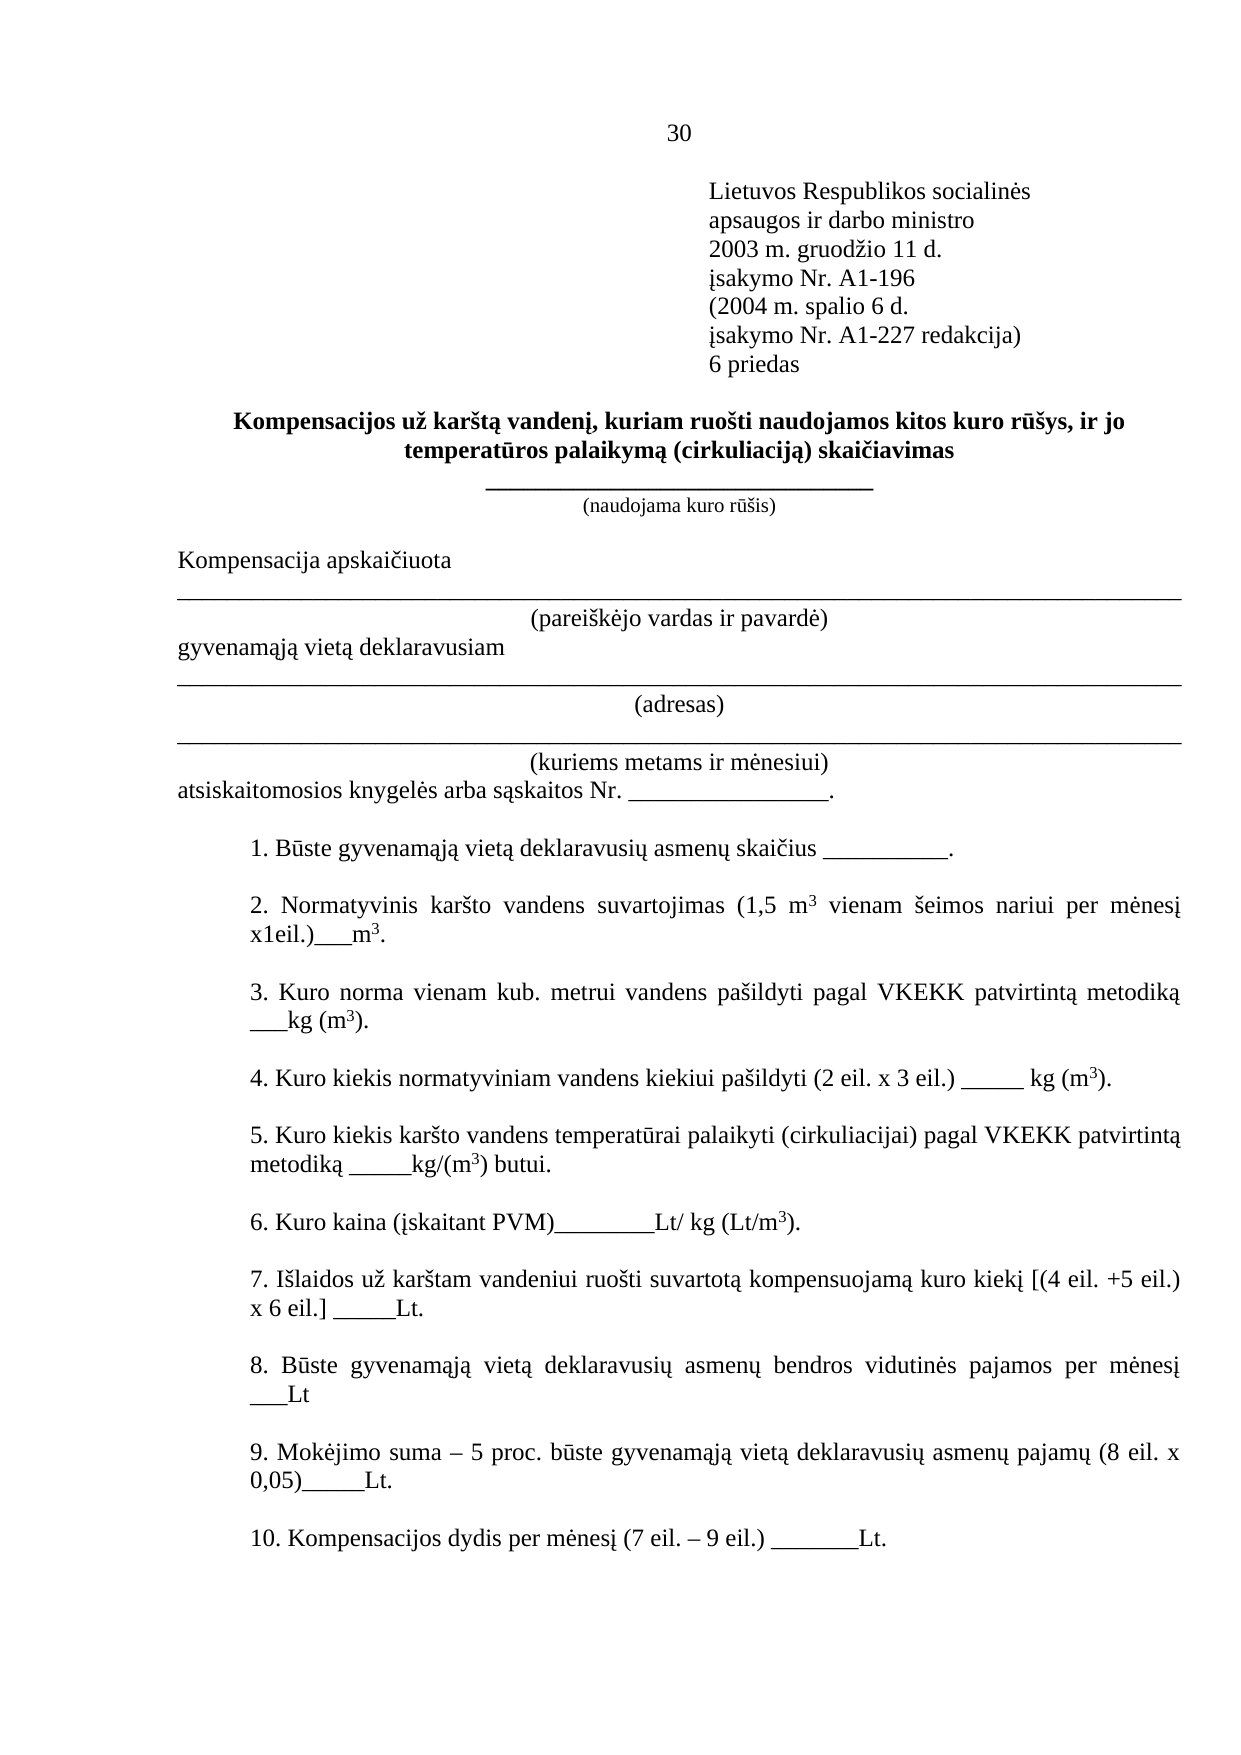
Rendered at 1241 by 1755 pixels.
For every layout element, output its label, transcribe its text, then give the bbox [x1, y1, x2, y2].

text gyvenamąją vietą deklaravusiam [177, 632, 1181, 660]
text (adresas) [177, 689, 1181, 718]
text 7. Išlaidos už karštam vandeniui ruošti suvartotą kompensuojamą kuro kiekį [(4 eil. +5 eil.) x 6 eil.] _____Lt. [250, 1264, 1181, 1322]
text 9. Mokėjimo suma – 5 proc. būste gyvenamąją vietą deklaravusių asmenų pajamų (8 eil. x 0,05)_____Lt. [250, 1437, 1181, 1494]
text atsiskaitomosios knygelės arba sąskaitos Nr. ________________. [177, 775, 1181, 804]
text 3. Kuro norma vienam kub. metrui vandens pašildyti pagal VKEKK patvirtintą metodiką ___kg (m3). [250, 977, 1181, 1034]
text (2004 m. spalio 6 d. [177, 291, 1196, 320]
text (naudojama kuro rūšis) [177, 493, 1181, 517]
text Kompensacija apskaičiuota [177, 545, 1181, 574]
text apsaugos ir darbo ministro [177, 205, 1226, 234]
text _______________________________ [177, 464, 1181, 493]
text (kuriems metams ir mėnesiui) [177, 747, 1181, 775]
text 4. Kuro kiekis normatyviniam vandens kiekiui pašildyti (2 eil. x 3 eil.) _____ kg (m3). [177, 1063, 1181, 1092]
text 5. Kuro kiekis karšto vandens temperatūrai palaikyti (cirkuliacijai) pagal VKEKK patvirtintą metodiką _____kg/(m3) butui. [250, 1120, 1181, 1178]
text 2003 m. gruodžio 11 d. [177, 234, 1181, 263]
text 6. Kuro kaina (įskaitant PVM)________Lt/ kg (Lt/m3). [177, 1207, 1181, 1235]
text Kompensacijos už karštą vandenį, kuriam ruošti naudojamos kitos kuro rūšys, ir jo temperatūros palaikymą (cirkuliaciją) skaičiavimas [177, 406, 1181, 464]
text 10. Kompensacijos dydis per mėnesį (7 eil. – 9 eil.) _______Lt. [177, 1523, 1181, 1552]
text įsakymo Nr. A1-227 redakcija) [177, 320, 1196, 349]
text 8. Būste gyvenamąją vietą deklaravusių asmenų bendros vidutinės pajamos per mėnesį ___Lt [250, 1350, 1181, 1408]
text 6 priedas [177, 349, 1181, 378]
text 1. Būste gyvenamąją vietą deklaravusių asmenų skaičius __________. [177, 833, 1181, 862]
text įsakymo Nr. A1-196 [177, 263, 1181, 291]
text Lietuvos Respublikos socialinės [177, 176, 1181, 205]
text 2. Normatyvinis karšto vandens suvartojimas (1,5 m3 vienam šeimos nariui per mėnesį x1eil.)___m3. [250, 890, 1181, 948]
text (pareiškėjo vardas ir pavardė) [177, 603, 1181, 632]
